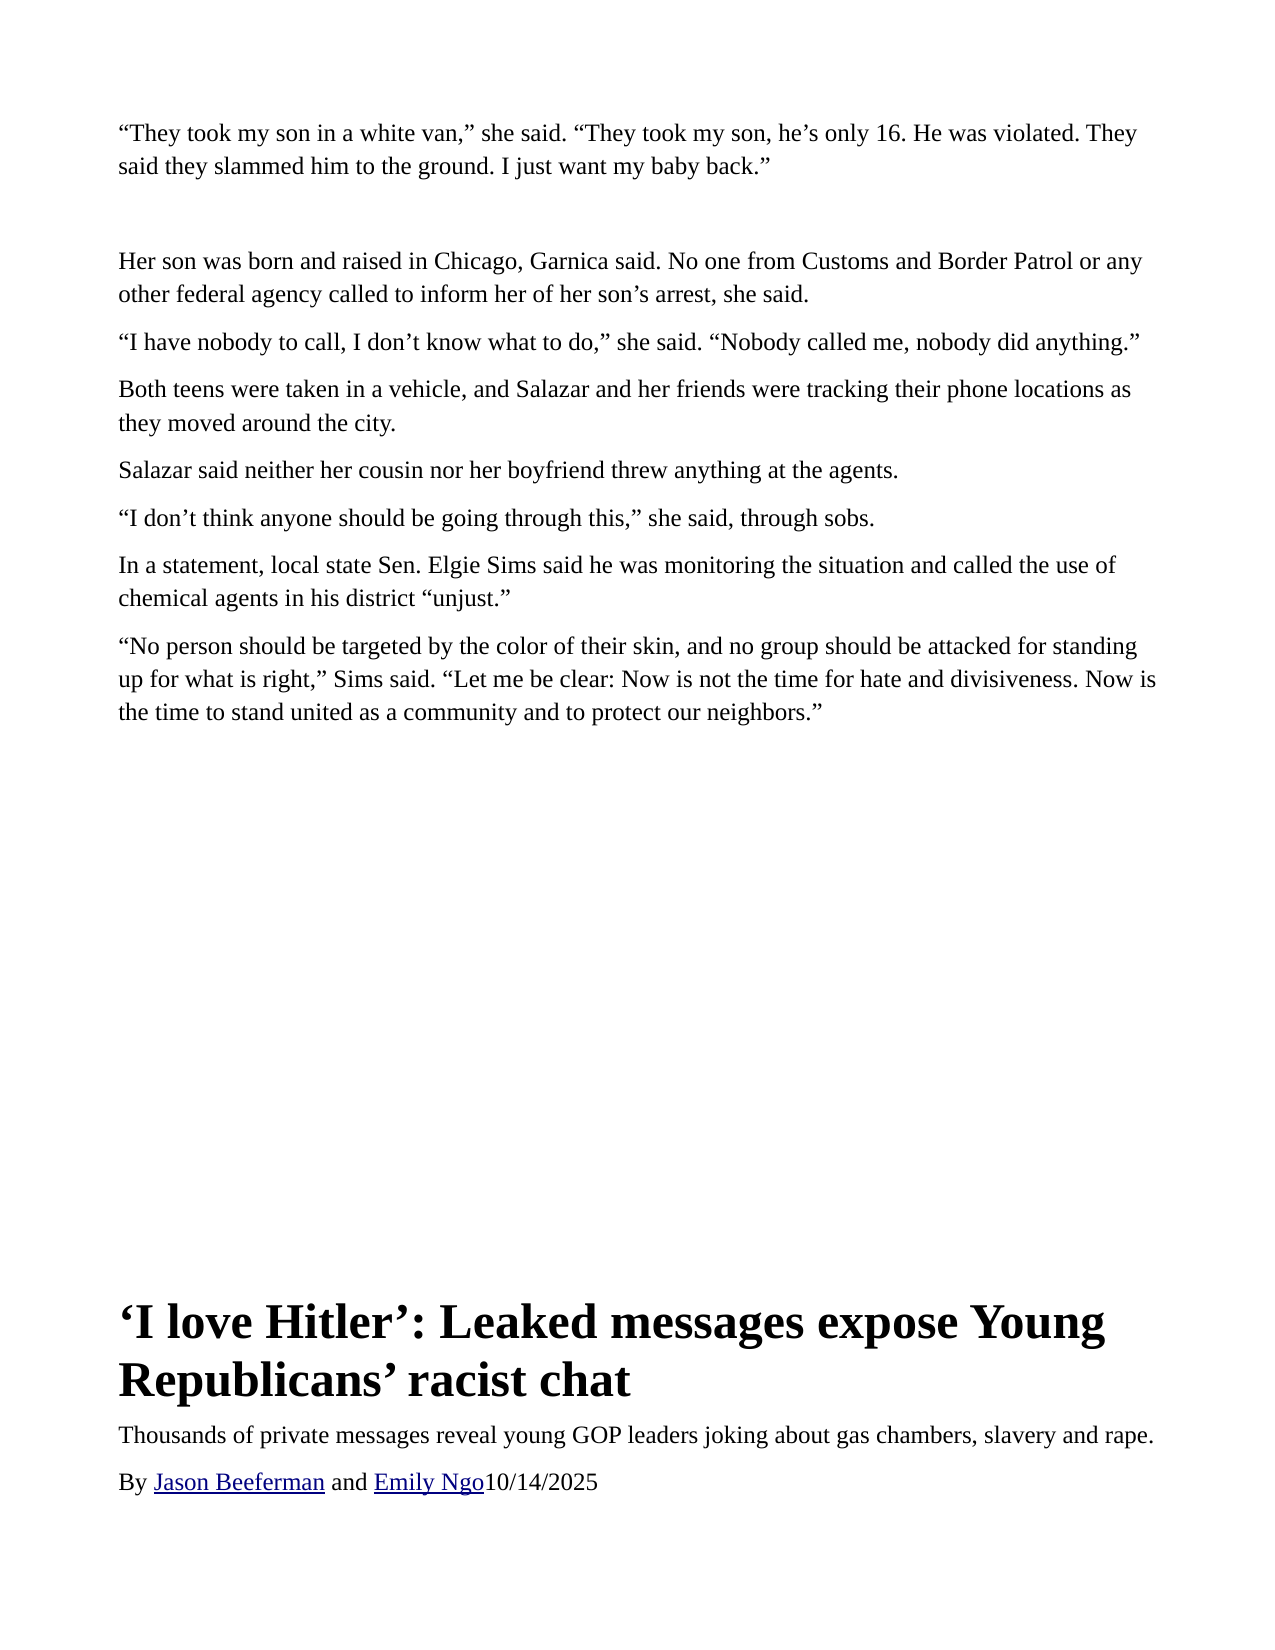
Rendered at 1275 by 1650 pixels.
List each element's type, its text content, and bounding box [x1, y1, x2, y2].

text Her son was born and raised in Chicago, Garnica said. No one from Customs and Border Patrol or any other federal agency called to inform her of her son’s arrest, she said. [118, 246, 1157, 308]
text Both teens were taken in a vehicle, and Salazar and her friends were tracking their phone locations as they moved around the city. [118, 374, 1157, 436]
subtitle ‘I love Hitler’: Leaked messages expose Young Republicans’ racist chat [118, 1292, 1157, 1407]
text “I have nobody to call, I don’t know what to do,” she said. “Nobody called me, nobody did anything.” [118, 327, 1157, 356]
text Salazar said neither her cousin nor her boyfriend threw anything at the agents. [118, 455, 1157, 484]
text “No person should be targeted by the color of their skin, and no group should be attacked for standing up for what is right,” Sims said. “Let me be clear: Now is not the time for hate and divisiveness. Now is the time to stand united as a community and to protect our neighbors.” [118, 631, 1157, 726]
text “I don’t think anyone should be going through this,” she said, through sobs. [118, 503, 1157, 532]
text In a statement, local state Sen. Elgie Sims said he was monitoring the situation and called the use of chemical agents in his district “unjust.” [118, 550, 1157, 612]
text By Jason Beeferman and Emily Ngo10/14/2025 [118, 1467, 1157, 1496]
text Thousands of private messages reveal young GOP leaders joking about gas chambers, slavery and rape. [118, 1420, 1157, 1448]
text “They took my son in a white van,” she said. “They took my son, he’s only 16. He was violated. They said they slammed him to the ground. I just want my baby back.” [118, 118, 1157, 180]
